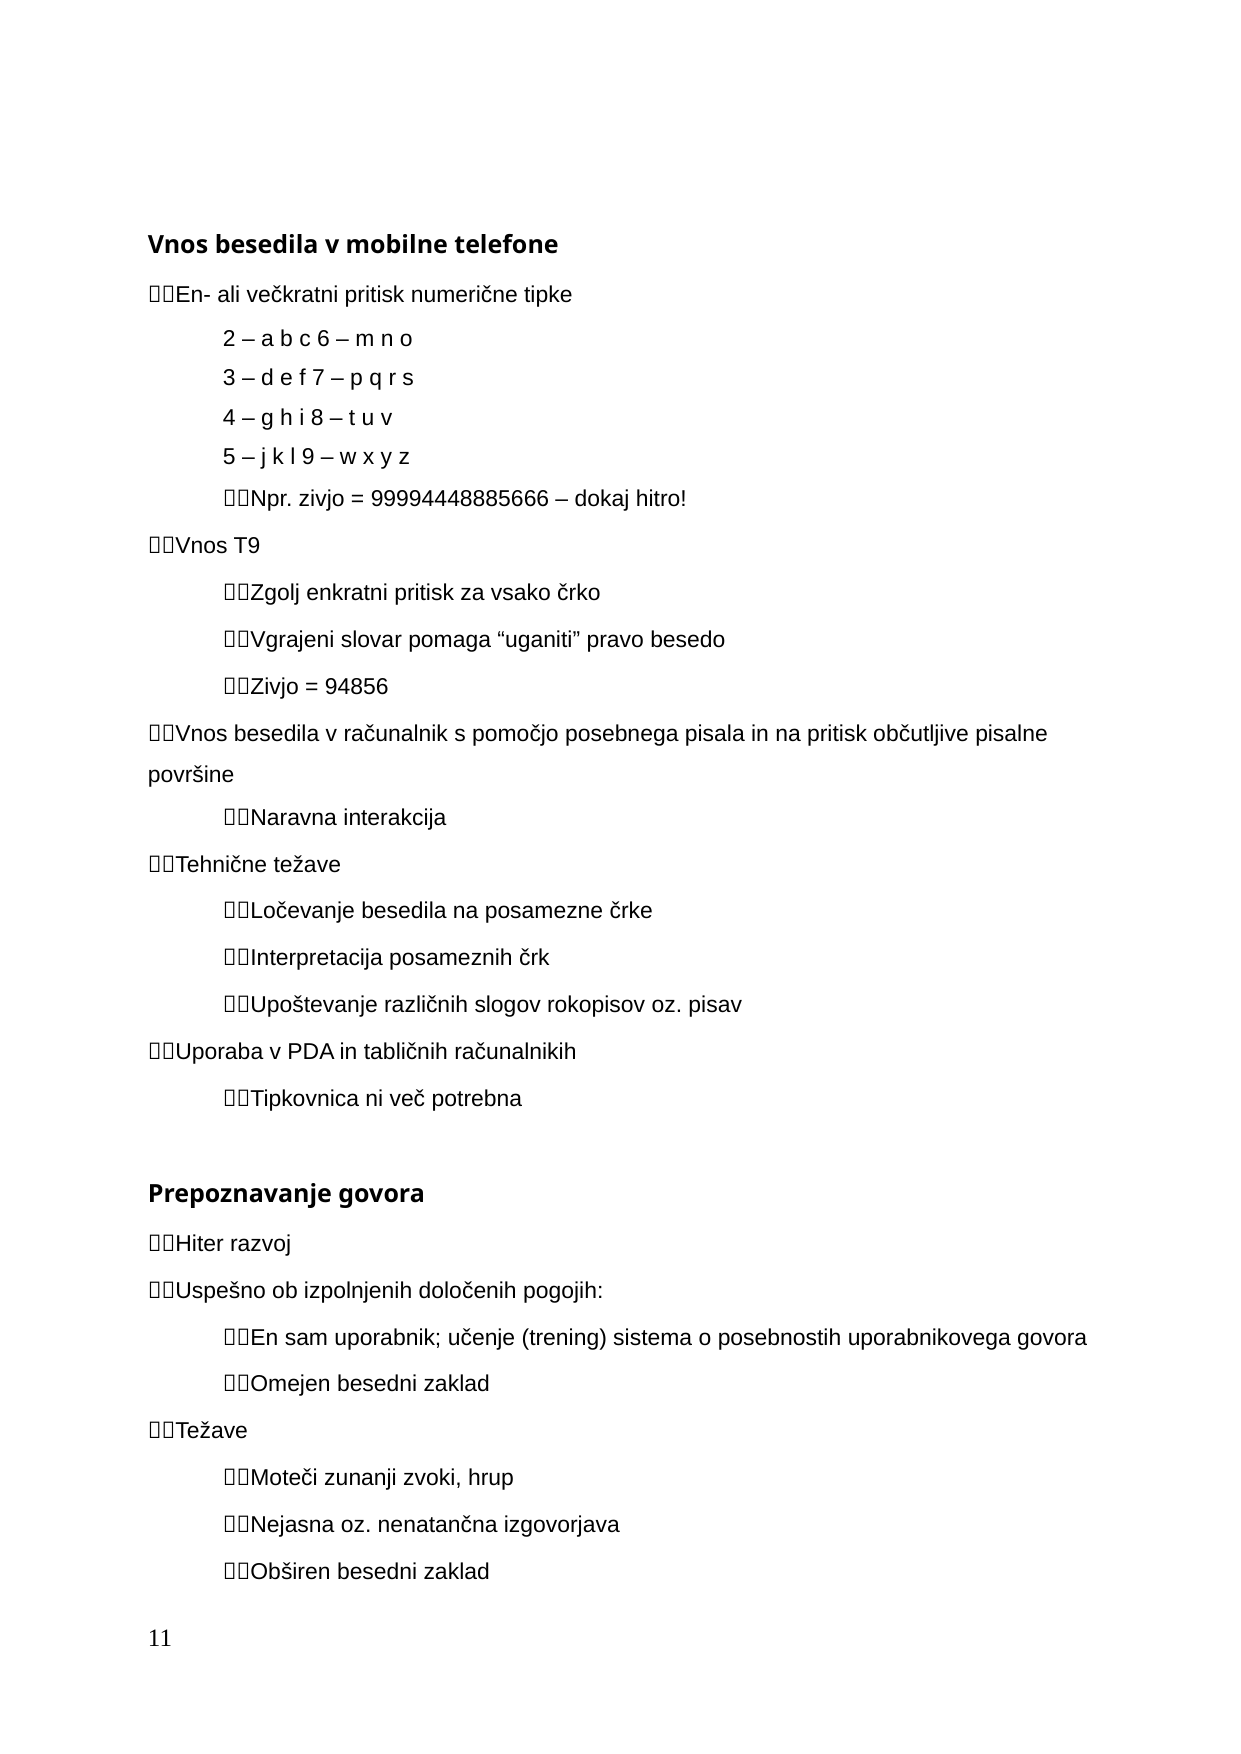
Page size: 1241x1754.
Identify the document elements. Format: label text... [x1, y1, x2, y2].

text 4 – g h i 8 – t u v [223, 403, 1093, 430]
text Npr. zivjo = 99994448885666 – dokaj hitro! [223, 482, 1093, 514]
text Tipkovnica ni več potrebna [223, 1082, 1093, 1113]
text Interpretacija posameznih črk [223, 941, 1093, 972]
text En- ali večkratni pritisk numerične tipke [148, 278, 1093, 309]
text Vnos T9 [148, 529, 1093, 561]
text Prepoznavanje govora [148, 1176, 1093, 1210]
text Vnos besedila v računalnik s pomočjo posebnega pisala in na pritisk občutljive pisalne površine [148, 717, 1093, 787]
text En sam uporabnik; učenje (trening) sistema o posebnostih uporabnikovega govora [223, 1320, 1093, 1352]
text Ločevanje besedila na posamezne črke [223, 894, 1093, 926]
text Težave [148, 1414, 1093, 1445]
text Omejen besedni zaklad [223, 1367, 1093, 1398]
text 3 – d e f 7 – p q r s [223, 364, 1093, 390]
text Moteči zunanji zvoki, hrup [223, 1461, 1093, 1492]
text Uspešno ob izpolnjenih določenih pogojih: [148, 1273, 1093, 1305]
text Naravna interakcija [223, 801, 1093, 832]
text Zgolj enkratni pritisk za vsako črko [223, 576, 1093, 607]
text Vgrajeni slovar pomaga “uganiti” pravo besedo [223, 623, 1093, 654]
text Nejasna oz. nenatančna izgovorjava [223, 1508, 1093, 1539]
text Tehnične težave [148, 847, 1093, 879]
text 2 – a b c 6 – m n o [223, 324, 1093, 351]
text Hiter razvoj [148, 1227, 1093, 1258]
text Vnos besedila v mobilne telefone [148, 227, 1093, 261]
text Upoštevanje različnih slogov rokopisov oz. pisav [223, 988, 1093, 1019]
text Obširen besedni zaklad [223, 1555, 1093, 1586]
text Zivjo = 94856 [223, 670, 1093, 701]
text Uporaba v PDA in tabličnih računalnikih [148, 1035, 1093, 1066]
text 5 – j k l 9 – w x y z [223, 443, 1093, 469]
